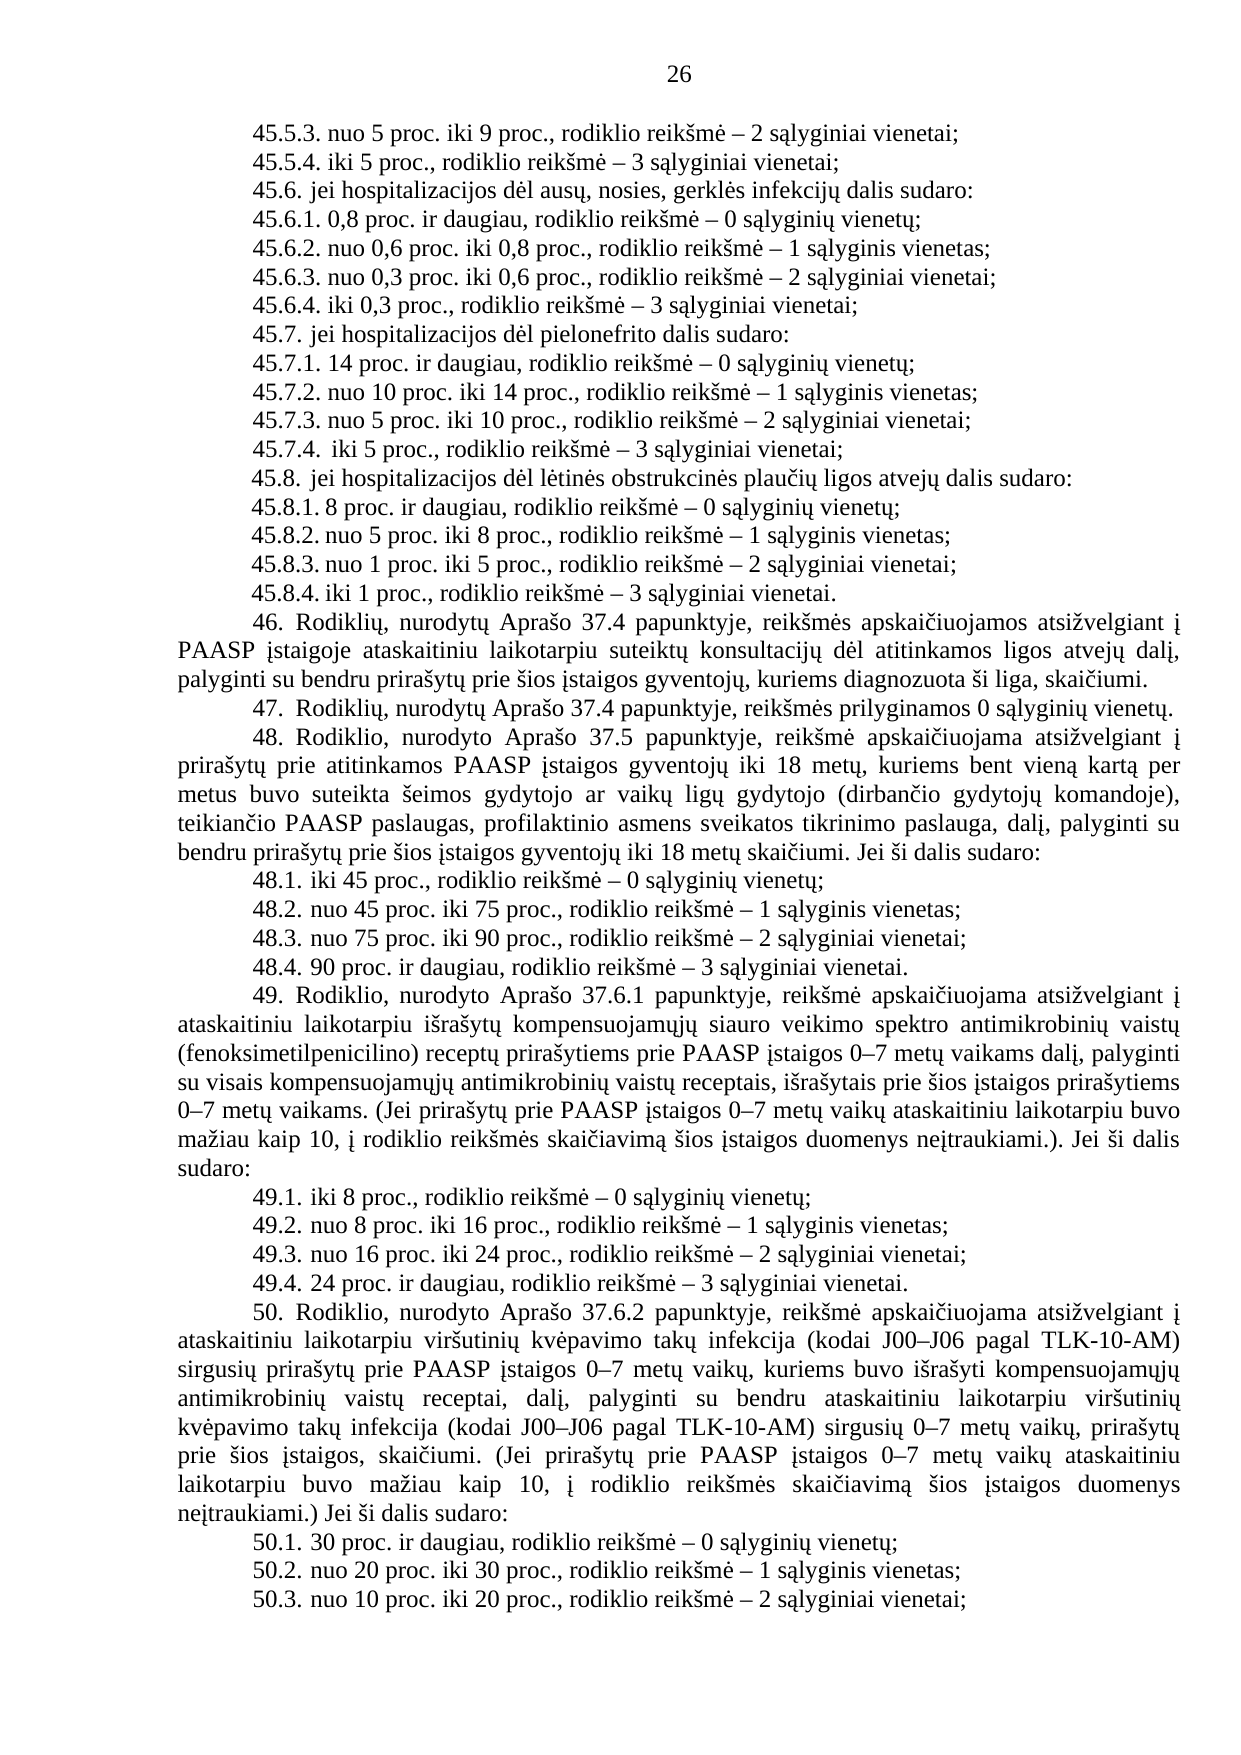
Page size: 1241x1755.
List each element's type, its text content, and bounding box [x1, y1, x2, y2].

text 50.2. nuo 20 proc. iki 30 proc., rodiklio reikšmė – 1 sąlyginis vienetas; [177, 1556, 1181, 1584]
text 45.7.3. nuo 5 proc. iki 10 proc., rodiklio reikšmė – 2 sąlyginiai vienetai; [177, 406, 1181, 434]
text 45.6.1. 0,8 proc. ir daugiau, rodiklio reikšmė – 0 sąlyginių vienetų; [177, 204, 1181, 233]
text 45.8.4. iki 1 proc., rodiklio reikšmė – 3 sąlyginiai vienetai. [251, 578, 1181, 607]
text 48.4. 90 proc. ir daugiau, rodiklio reikšmė – 3 sąlyginiai vienetai. [177, 952, 1181, 981]
text 47. Rodiklių, nurodytų Aprašo 37.4 papunktyje, reikšmės prilyginamos 0 sąlyginių vienetų. [177, 693, 1181, 722]
text 49.3. nuo 16 proc. iki 24 proc., rodiklio reikšmė – 2 sąlyginiai vienetai; [177, 1239, 1181, 1268]
text 45.6.4. iki 0,3 proc., rodiklio reikšmė – 3 sąlyginiai vienetai; [177, 291, 1181, 319]
text 45.8.3. nuo 1 proc. iki 5 proc., rodiklio reikšmė – 2 sąlyginiai vienetai; [251, 549, 1181, 578]
text 45.5.4. iki 5 proc., rodiklio reikšmė – 3 sąlyginiai vienetai; [177, 147, 1181, 176]
text 45.8. jei hospitalizacijos dėl lėtinės obstrukcinės plaučių ligos atvejų dalis sudaro: [251, 463, 1181, 492]
text 48.1. iki 45 proc., rodiklio reikšmė – 0 sąlyginių vienetų; [177, 866, 1181, 894]
text 45.7. jei hospitalizacijos dėl pielonefrito dalis sudaro: [177, 319, 1181, 348]
text 49.2. nuo 8 proc. iki 16 proc., rodiklio reikšmė – 1 sąlyginis vienetas; [177, 1211, 1181, 1239]
text 45.7.4. iki 5 proc., rodiklio reikšmė – 3 sąlyginiai vienetai; [177, 434, 1181, 463]
text 45.7.2. nuo 10 proc. iki 14 proc., rodiklio reikšmė – 1 sąlyginis vienetas; [177, 377, 1181, 406]
text 50.1. 30 proc. ir daugiau, rodiklio reikšmė – 0 sąlyginių vienetų; [177, 1527, 1181, 1556]
text 45.6.2. nuo 0,6 proc. iki 0,8 proc., rodiklio reikšmė – 1 sąlyginis vienetas; [177, 233, 1181, 262]
text 48.3. nuo 75 proc. iki 90 proc., rodiklio reikšmė – 2 sąlyginiai vienetai; [177, 923, 1181, 952]
text 45.8.1. 8 proc. ir daugiau, rodiklio reikšmė – 0 sąlyginių vienetų; [251, 492, 1181, 521]
text 45.5.3. nuo 5 proc. iki 9 proc., rodiklio reikšmė – 2 sąlyginiai vienetai; [177, 118, 1181, 147]
text 50. Rodiklio, nurodyto Aprašo 37.6.2 papunktyje, reikšmė apskaičiuojama atsižvelgiant į ataskaitiniu laikotarpiu viršutinių kvėpavimo takų infekcija (kodai J00–J06 pagal TLK-10-AM) sirgusių prirašytų prie PAASP įstaigos 0–7 metų vaikų, kuriems buvo išrašyti kompensuojamųjų antimikrobinių vaistų receptai, dalį, palyginti su bendru ataskaitiniu laikotarpiu viršutinių kvėpavimo takų infekcija (kodai J00–J06 pagal TLK-10-AM) sirgusių 0–7 metų vaikų, prirašytų prie šios įstaigos, skaičiumi. (Jei prirašytų prie PAASP įstaigos 0–7 metų vaikų ataskaitiniu laikotarpiu buvo mažiau kaip 10, į rodiklio reikšmės skaičiavimą šios įstaigos duomenys neįtraukiami.) Jei ši dalis sudaro: [177, 1297, 1181, 1527]
text 49.1. iki 8 proc., rodiklio reikšmė – 0 sąlyginių vienetų; [177, 1182, 1181, 1211]
text 49. Rodiklio, nurodyto Aprašo 37.6.1 papunktyje, reikšmė apskaičiuojama atsižvelgiant į ataskaitiniu laikotarpiu išrašytų kompensuojamųjų siauro veikimo spektro antimikrobinių vaistų (fenoksimetilpenicilino) receptų prirašytiems prie PAASP įstaigos 0–7 metų vaikams dalį, palyginti su visais kompensuojamųjų antimikrobinių vaistų receptais, išrašytais prie šios įstaigos prirašytiems 0–7 metų vaikams. (Jei prirašytų prie PAASP įstaigos 0–7 metų vaikų ataskaitiniu laikotarpiu buvo mažiau kaip 10, į rodiklio reikšmės skaičiavimą šios įstaigos duomenys neįtraukiami.). Jei ši dalis sudaro: [177, 981, 1181, 1182]
text 50.3. nuo 10 proc. iki 20 proc., rodiklio reikšmė – 2 sąlyginiai vienetai; [177, 1584, 1181, 1613]
text 48.2. nuo 45 proc. iki 75 proc., rodiklio reikšmė – 1 sąlyginis vienetas; [177, 894, 1181, 923]
text 45.6.3. nuo 0,3 proc. iki 0,6 proc., rodiklio reikšmė – 2 sąlyginiai vienetai; [177, 262, 1181, 291]
text 49.4. 24 proc. ir daugiau, rodiklio reikšmė – 3 sąlyginiai vienetai. [177, 1268, 1181, 1297]
text 45.6. jei hospitalizacijos dėl ausų, nosies, gerklės infekcijų dalis sudaro: [177, 176, 1181, 204]
text 48. Rodiklio, nurodyto Aprašo 37.5 papunktyje, reikšmė apskaičiuojama atsižvelgiant į prirašytų prie atitinkamos PAASP įstaigos gyventojų iki 18 metų, kuriems bent vieną kartą per metus buvo suteikta šeimos gydytojo ar vaikų ligų gydytojo (dirbančio gydytojų komandoje), teikiančio PAASP paslaugas, profilaktinio asmens sveikatos tikrinimo paslauga, dalį, palyginti su bendru prirašytų prie šios įstaigos gyventojų iki 18 metų skaičiumi. Jei ši dalis sudaro: [177, 722, 1181, 866]
text 45.8.2. nuo 5 proc. iki 8 proc., rodiklio reikšmė – 1 sąlyginis vienetas; [251, 521, 1181, 549]
text 46. Rodiklių, nurodytų Aprašo 37.4 papunktyje, reikšmės apskaičiuojamos atsižvelgiant į PAASP įstaigoje ataskaitiniu laikotarpiu suteiktų konsultacijų dėl atitinkamos ligos atvejų dalį, palyginti su bendru prirašytų prie šios įstaigos gyventojų, kuriems diagnozuota ši liga, skaičiumi. [177, 607, 1181, 693]
text 45.7.1. 14 proc. ir daugiau, rodiklio reikšmė – 0 sąlyginių vienetų; [177, 348, 1181, 377]
